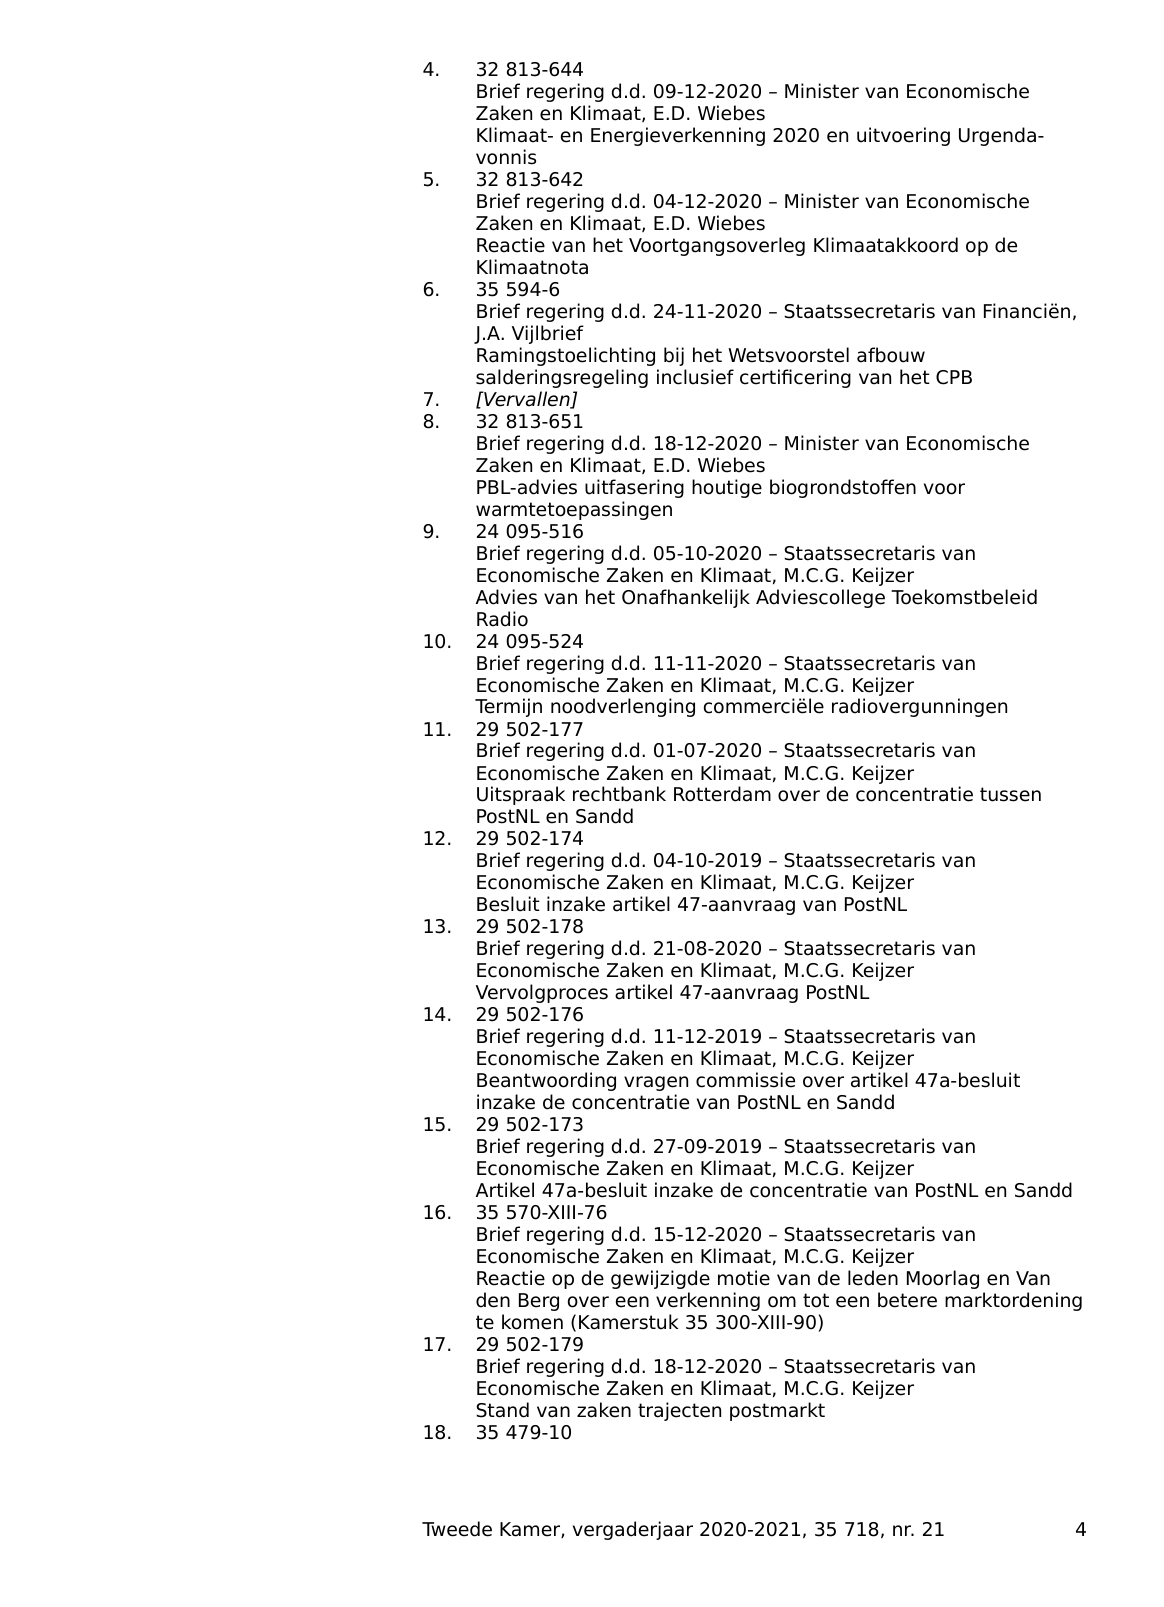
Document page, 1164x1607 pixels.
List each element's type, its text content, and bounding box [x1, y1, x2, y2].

text 8. 32 813-651 [422, 411, 1087, 433]
text Vervolgproces artikel 47-aanvraag PostNL [475, 982, 1087, 1004]
text 4. 32 813-644 [422, 59, 1087, 81]
text Brief regering d.d. 04-10-2019 – Staatssecretaris van Economische Zaken en Klimaat, M.C.G. Keijzer [475, 850, 1087, 894]
text 16. 35 570-XIII-76 [422, 1202, 1087, 1224]
text Besluit inzake artikel 47-aanvraag van PostNL [475, 894, 1087, 916]
text Brief regering d.d. 18-12-2020 – Staatssecretaris van Economische Zaken en Klimaat, M.C.G. Keijzer [475, 1356, 1087, 1400]
text 14. 29 502-176 [422, 1004, 1087, 1026]
text Brief regering d.d. 24-11-2020 – Staatssecretaris van Financiën, J.A. Vijlbrief [475, 301, 1087, 345]
text Stand van zaken trajecten postmarkt [475, 1400, 1087, 1422]
text 15. 29 502-173 [422, 1114, 1087, 1136]
text 17. 29 502-179 [422, 1334, 1087, 1356]
text Brief regering d.d. 05-10-2020 – Staatssecretaris van Economische Zaken en Klimaat, M.C.G. Keijzer [475, 543, 1087, 587]
text Klimaat- en Energieverkenning 2020 en uitvoering Urgenda-vonnis [475, 125, 1087, 169]
text 9. 24 095-516 [422, 521, 1087, 543]
text Reactie van het Voortgangsoverleg Klimaatakkoord op de Klimaatnota [475, 235, 1087, 279]
text 18. 35 479-10 [422, 1422, 1087, 1444]
text Brief regering d.d. 21-08-2020 – Staatssecretaris van Economische Zaken en Klimaat, M.C.G. Keijzer [475, 938, 1087, 982]
text 5. 32 813-642 [422, 169, 1087, 191]
text Ramingstoelichting bij het Wetsvoorstel afbouw salderingsregeling inclusief certificering van het CPB [475, 345, 1087, 389]
text Brief regering d.d. 09-12-2020 – Minister van Economische Zaken en Klimaat, E.D. Wiebes [475, 81, 1087, 125]
text 13. 29 502-178 [422, 916, 1087, 938]
text 6. 35 594-6 [422, 279, 1087, 301]
text Brief regering d.d. 04-12-2020 – Minister van Economische Zaken en Klimaat, E.D. Wiebes [475, 191, 1087, 235]
text Beantwoording vragen commissie over artikel 47a-besluit inzake de concentratie van PostNL en Sandd [475, 1070, 1087, 1114]
text Brief regering d.d. 11-11-2020 – Staatssecretaris van Economische Zaken en Klimaat, M.C.G. Keijzer [475, 652, 1087, 696]
text Brief regering d.d. 15-12-2020 – Staatssecretaris van Economische Zaken en Klimaat, M.C.G. Keijzer [475, 1224, 1087, 1268]
text 7. [Vervallen] [422, 389, 1087, 411]
text Brief regering d.d. 11-12-2019 – Staatssecretaris van Economische Zaken en Klimaat, M.C.G. Keijzer [475, 1026, 1087, 1070]
text 11. 29 502-177 [422, 718, 1087, 740]
text Reactie op de gewijzigde motie van de leden Moorlag en Van den Berg over een verkenning om tot een betere marktordening te komen (Kamerstuk 35 300-XIII-90) [475, 1268, 1087, 1334]
text Uitspraak rechtbank Rotterdam over de concentratie tussen PostNL en Sandd [475, 784, 1087, 828]
text Brief regering d.d. 18-12-2020 – Minister van Economische Zaken en Klimaat, E.D. Wiebes [475, 433, 1087, 477]
text Brief regering d.d. 01-07-2020 – Staatssecretaris van Economische Zaken en Klimaat, M.C.G. Keijzer [475, 740, 1087, 784]
text 10. 24 095-524 [422, 631, 1087, 652]
text 12. 29 502-174 [422, 828, 1087, 850]
text PBL-advies uitfasering houtige biogrondstoffen voor warmtetoepassingen [475, 477, 1087, 521]
text Artikel 47a-besluit inzake de concentratie van PostNL en Sandd [475, 1180, 1087, 1202]
text Termijn noodverlenging commerciële radiovergunningen [475, 696, 1087, 718]
text Brief regering d.d. 27-09-2019 – Staatssecretaris van Economische Zaken en Klimaat, M.C.G. Keijzer [475, 1136, 1087, 1180]
text Advies van het Onafhankelijk Adviescollege Toekomstbeleid Radio [475, 587, 1087, 631]
